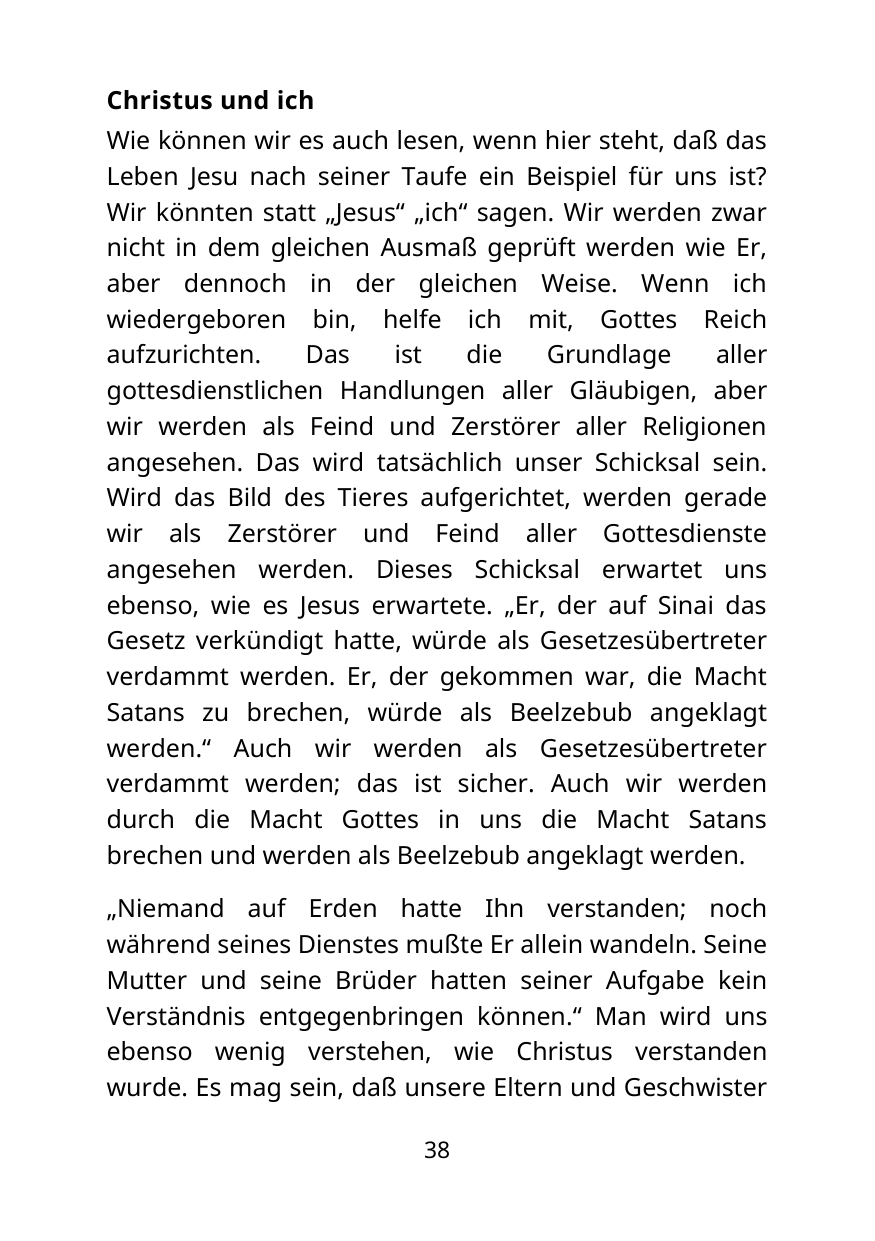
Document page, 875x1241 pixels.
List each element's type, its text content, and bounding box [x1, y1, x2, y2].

subtitle Christus und ich [106, 83, 768, 117]
text Wie können wir es auch lesen, wenn hier steht, daß das Leben Jesu nach seiner Taufe ein Beispiel für uns ist? Wir könnten statt „Jesus“ „ich“ sagen. Wir werden zwar nicht in dem gleichen Ausmaß geprüft werden wie Er, aber dennoch in der gleichen Weise. Wenn ich wiedergeboren bin, helfe ich mit, Gottes Reich aufzurichten. Das ist die Grundlage aller gottesdienstlichen Handlungen aller Gläubigen, aber wir werden als Feind und Zerstörer aller Religionen angesehen. Das wird tatsächlich unser Schicksal sein. Wird das Bild des Tieres aufgerichtet, werden gerade wir als Zerstörer und Feind aller Gottesdienste angesehen werden. Dieses Schicksal erwartet uns ebenso, wie es Jesus erwartete. „Er, der auf Sinai das Gesetz verkündigt hatte, würde als Gesetzesübertreter verdammt werden. Er, der gekommen war, die Macht Satans zu brechen, würde als Beelzebub angeklagt werden.“ Auch wir werden als Gesetzesübertreter verdammt werden; das ist sicher. Auch wir werden durch die Macht Gottes in uns die Macht Satans brechen und werden als Beelzebub angeklagt werden. [106, 123, 768, 871]
text „Niemand auf Erden hatte Ihn verstanden; noch während seines Dienstes mußte Er allein wandeln. Seine Mutter und seine Brüder hatten seiner Aufgabe kein Verständnis entgegenbringen können.“ Man wird uns ebenso wenig verstehen, wie Christus verstanden wurde. Es mag sein, daß unsere Eltern und Geschwister [106, 891, 768, 1104]
